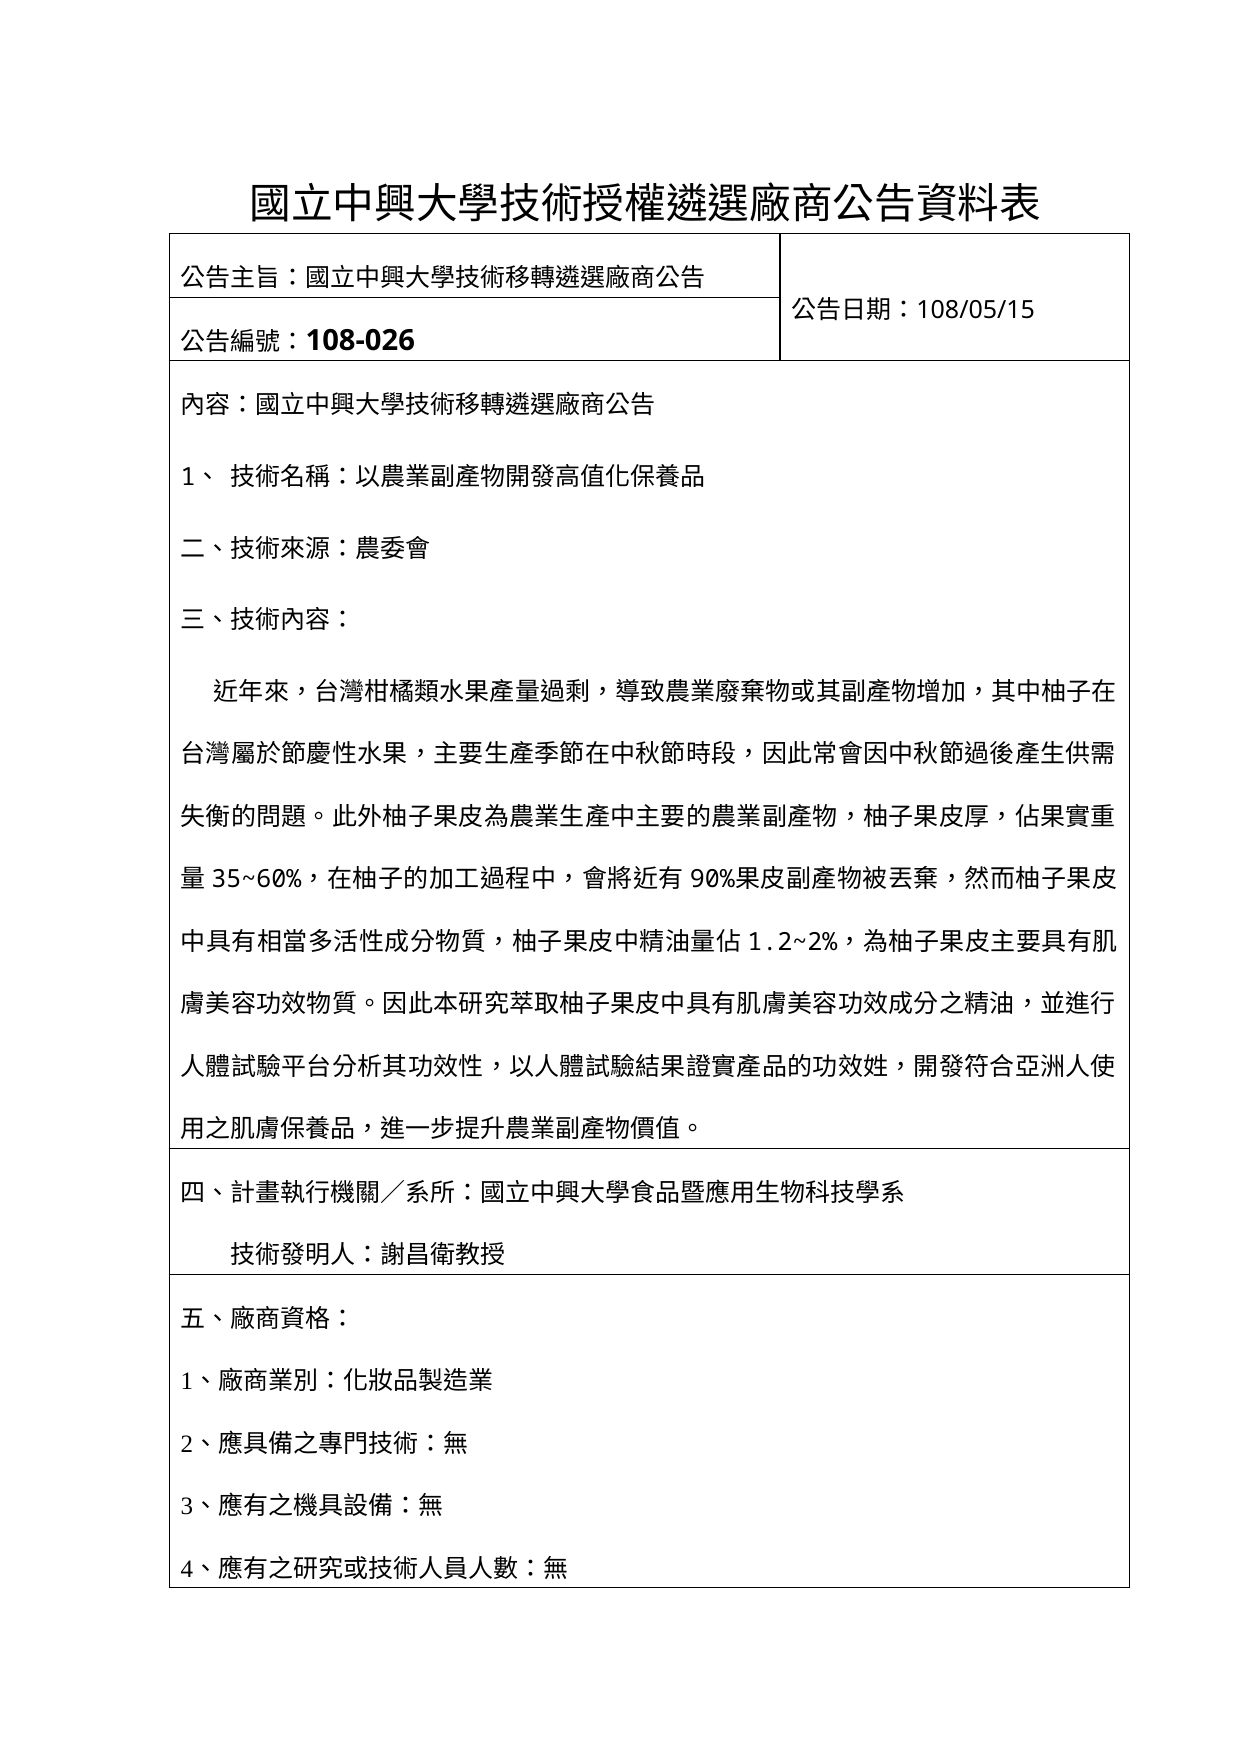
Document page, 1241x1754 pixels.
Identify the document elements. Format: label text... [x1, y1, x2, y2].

table_cell 四、計畫執行機關∕系所：國立中興大學食品暨應用生物科技學系 技術發明人：謝昌衛教授 [170, 1149, 1129, 1274]
text 國立中興大學技術授權遴選廠商公告資料表 [206, 158, 1053, 221]
table_cell 公告編號：108-026 [170, 298, 779, 360]
table_cell 內容：國立中興大學技術移轉遴選廠商公告 技術名稱：以農業副產物開發高值化保養品 二、技術來源：農委會 三、技術內容： 近年來，台灣柑橘類水果產量過剩，導致農業廢棄物或其副產物增加，其中柚子在台灣屬於節慶性水果，主要生產季節在中秋節時段，因此常會因中秋節過後產生供需失衡的問題。此外柚子果皮為農業生產中主要的農業副產物，柚子果皮厚，佔果實重量35~60%，在柚子的加工過程中，會將近有90%果皮副產物被丟棄，然而柚子果皮中具有相當多活性成分物質，柚子果皮中精油量佔1.2~2%，為柚子果皮主要具有肌膚美容功效物質。因此本研究萃取柚子果皮中具有肌膚美容功效成分之精油，並進行人體試驗平台分析其功效性，以人體試驗結果證實產品的功效姓，開發符合亞洲人使用之肌膚保養品，進一步提升農業副產物價值。 [170, 361, 1129, 1148]
table_header 公告日期：108/05/15 [781, 234, 1129, 360]
table_cell 五、廠商資格： 1、廠商業別：化妝品製造業 2、應具備之專門技術：無 3、應有之機具設備：無 4、應有之研究或技術人員人數：無 [170, 1275, 1129, 1587]
table_header 公告主旨：國立中興大學技術移轉遴選廠商公告 [170, 234, 779, 297]
